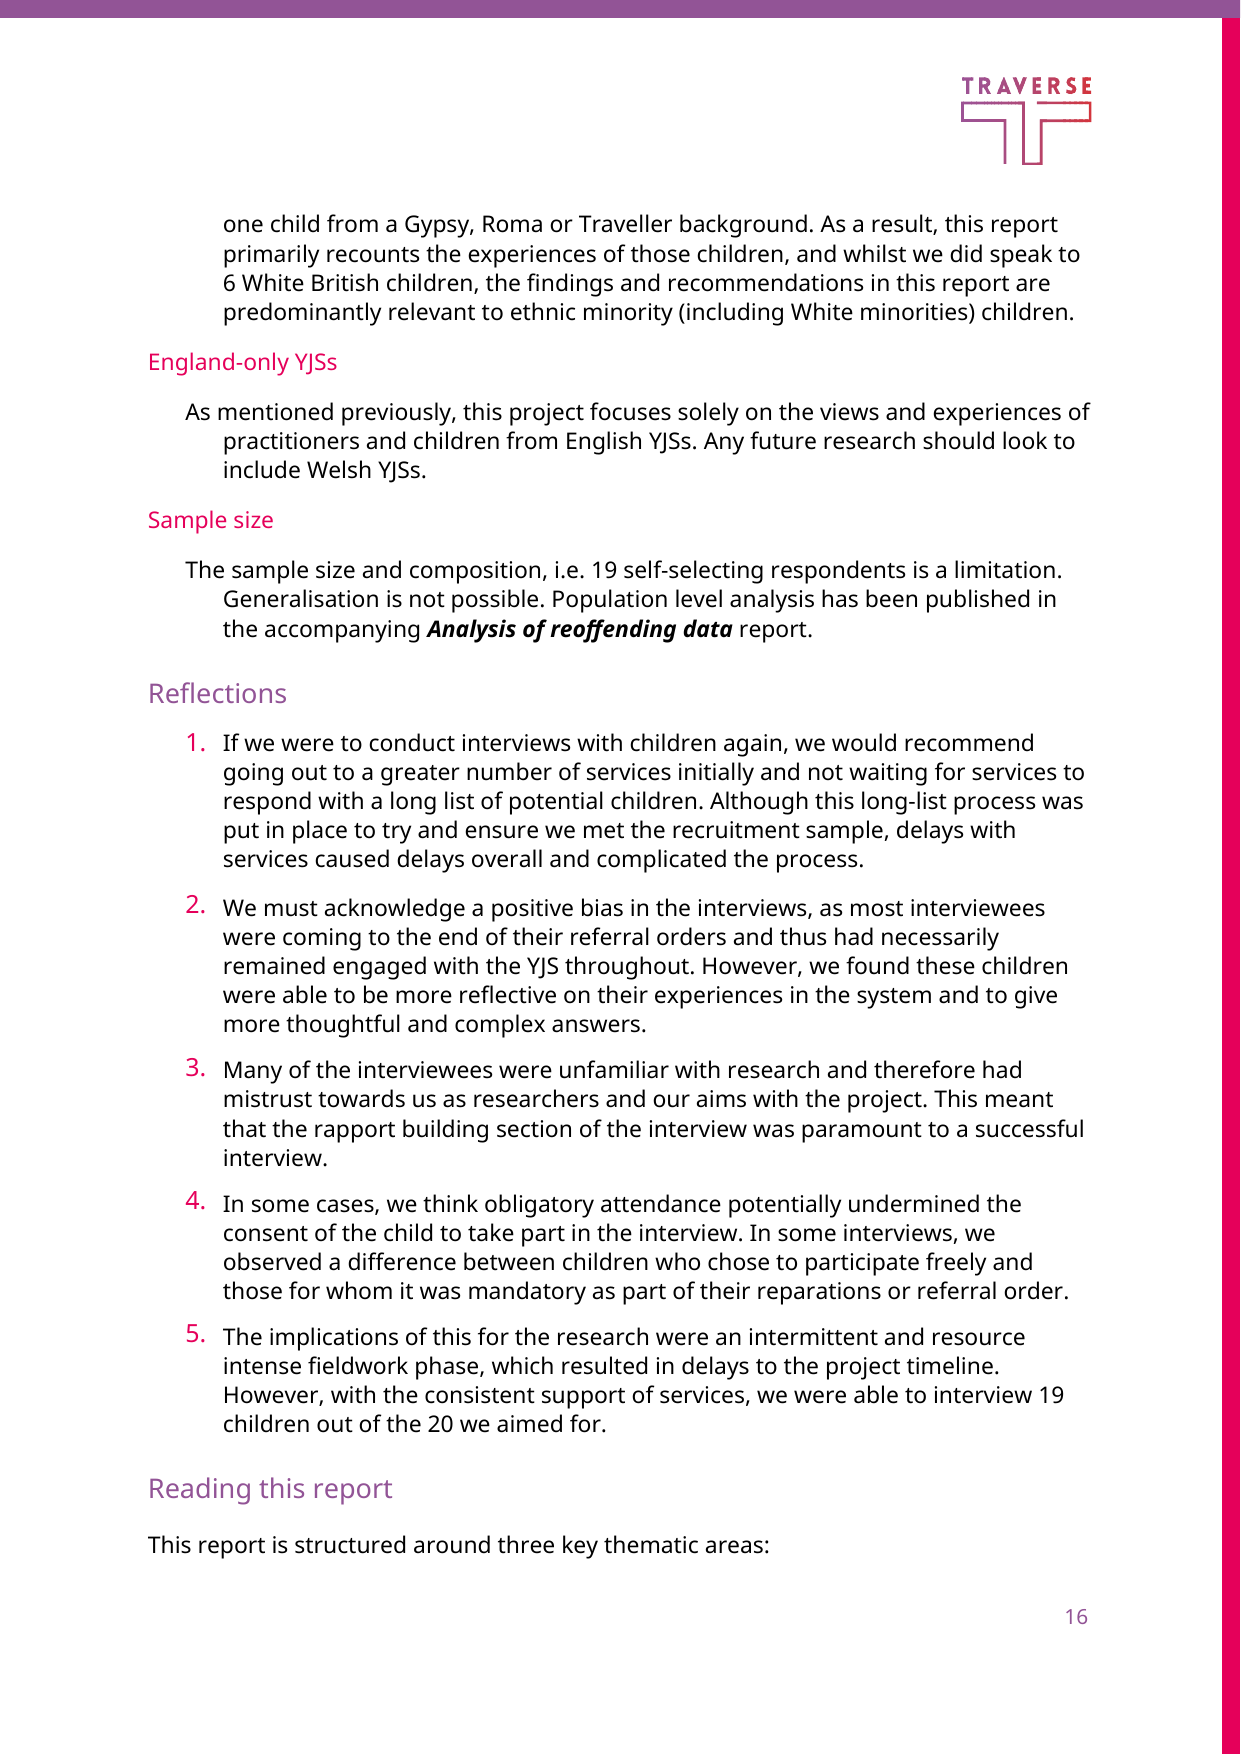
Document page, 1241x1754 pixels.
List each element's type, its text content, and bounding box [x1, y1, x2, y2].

list Many of the interviewees were unfamiliar with research and therefore had mistrust towards us as researchers and our aims with the project. This meant that the rapport building section of the interview was paramount to a successful interview. [185, 1053, 1092, 1169]
text Sample size [148, 503, 1092, 532]
text one child from a Gypsy, Roma or Traveller background. As a result, this report primarily recounts the experiences of those children, and whilst we did speak to 6 White British children, the findings and recommendations in this report are predominantly relevant to ethnic minority (including White minorities) children. [185, 207, 1092, 323]
list We must acknowledge a positive bias in the interviews, as most interviewees were coming to the end of their referral orders and thus had necessarily remained engaged with the YJS throughout. However, we found these children were able to be more reflective on their experiences in the system and to give more thoughtful and complex answers. [185, 890, 1092, 1036]
text As mentioned previously, this project focuses solely on the views and experiences of practitioners and children from English YJSs. Any future research should look to include Welsh YJSs. [185, 394, 1092, 482]
list The implications of this for the research were an intermittent and resource intense fieldwork phase, which resulted in delays to the project timeline. However, with the consistent support of services, we were able to interview 19 children out of the 20 we aimed for. [185, 1319, 1092, 1436]
title Reading this report [148, 1469, 1092, 1503]
list In some cases, we think obligatory attendance potentially undermined the consent of the child to take part in the interview. In some interviews, we observed a difference between children who chose to participate freely and those for whom it was mandatory as part of their reparations or referral order. [185, 1186, 1092, 1303]
text England-only YJSs [148, 344, 1092, 373]
list If we were to conduct interviews with children again, we would recommend going out to a greater number of services initially and not waiting for services to respond with a long list of potential children. Although this long-list process was put in place to try and ensure we met the recruitment sample, delays with services caused delays overall and complicated the process. [185, 728, 1092, 873]
text This report is structured around three key thematic areas: [148, 1528, 1092, 1557]
title Reflections [148, 673, 1092, 707]
text The sample size and composition, i.e. 19 self-selecting respondents is a limitation. Generalisation is not possible. Population level analysis has been published in the accompanying Analysis of reoffending data report. [185, 553, 1092, 640]
